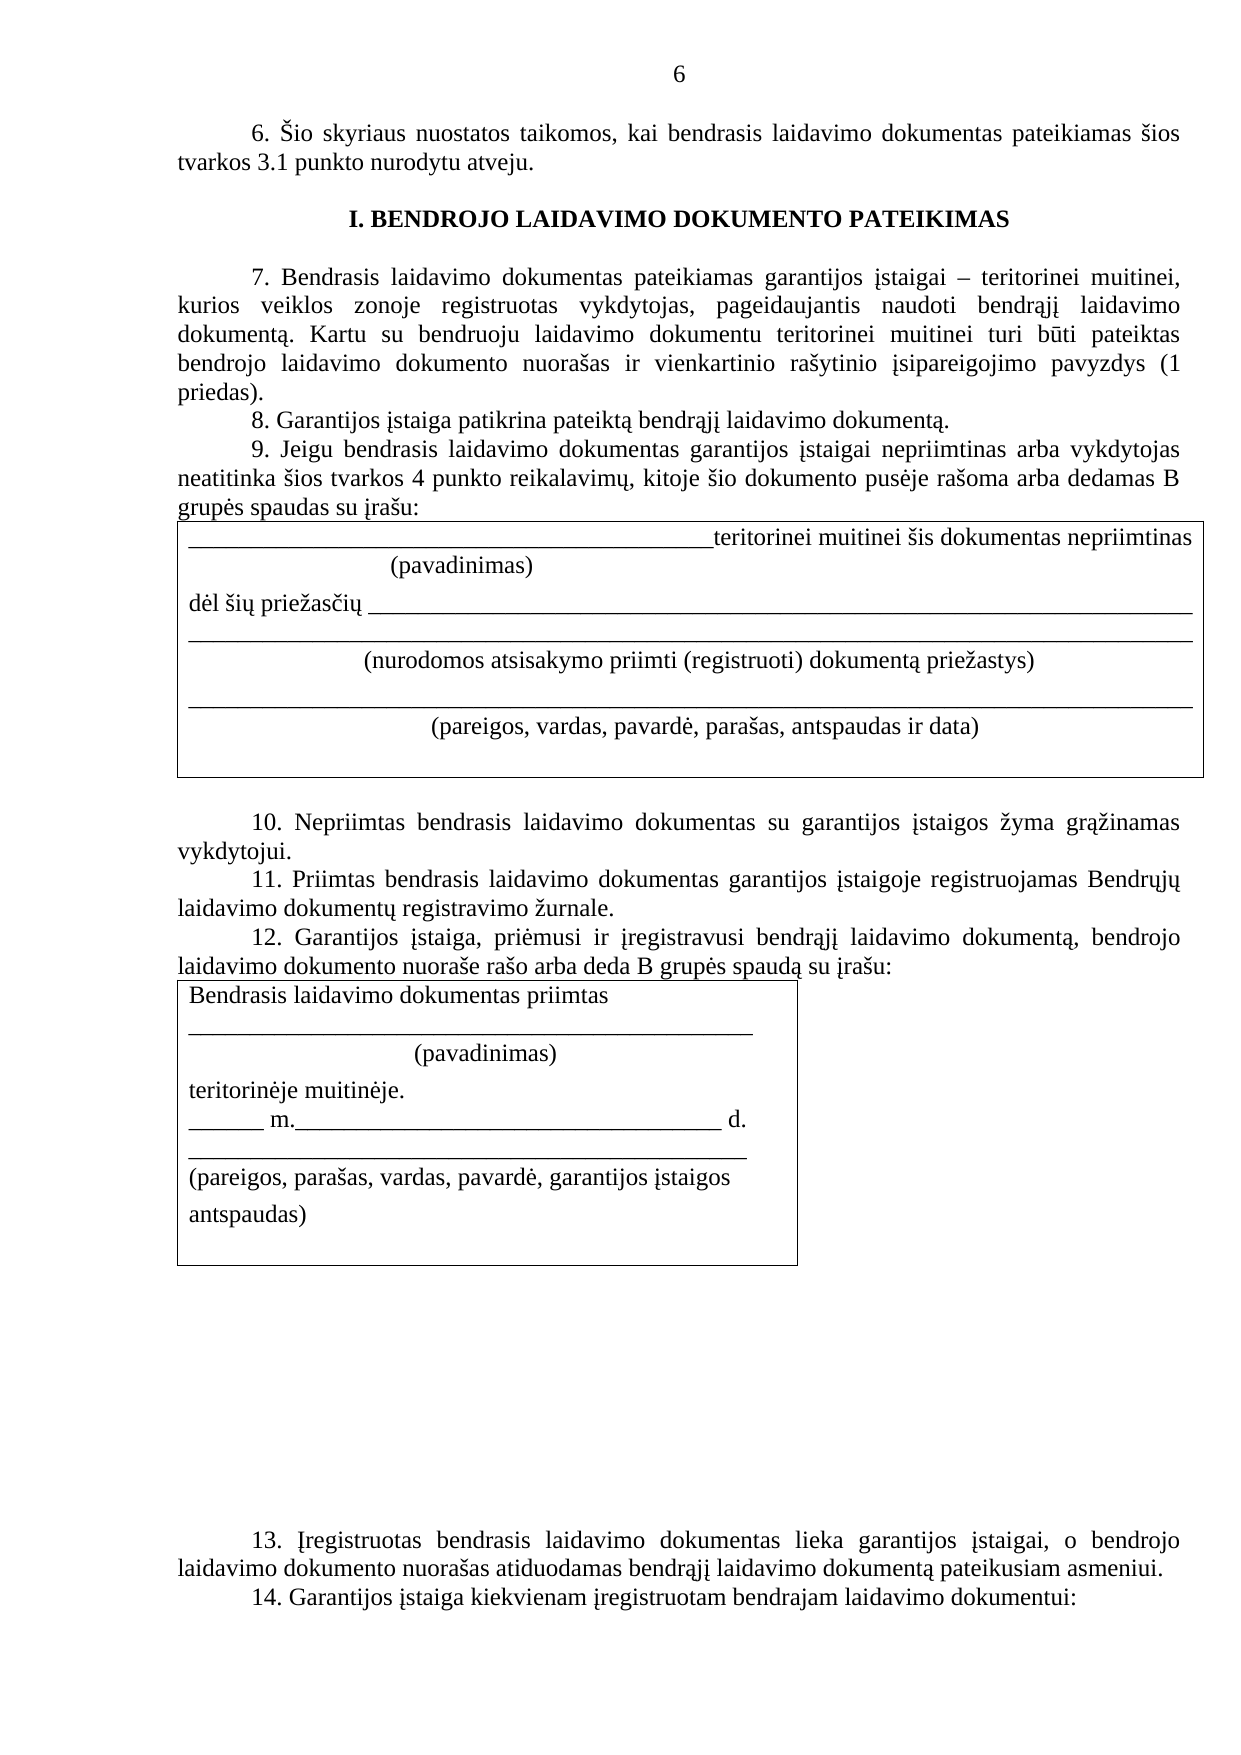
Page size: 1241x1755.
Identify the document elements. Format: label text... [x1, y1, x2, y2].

text 11. Priimtas bendrasis laidavimo dokumentas garantijos įstaigoje registruojamas Bendrųjų laidavimo dokumentų registravimo žurnale. [177, 864, 1181, 922]
table_header Bendrasis laidavimo dokumentas priimtas (pavadinimas) teritorinėje muitinėje. ______ m. d. (pareigos, parašas, vardas, pavardė, garantijos įstaigos antspaudas) [178, 981, 797, 1265]
text 7. Bendrasis laidavimo dokumentas pateikiamas garantijos įstaigai – teritorinei muitinei, kurios veiklos zonoje registruotas vykdytojas, pageidaujantis naudoti bendrąjį laidavimo dokumentą. Kartu su bendruoju laidavimo dokumentu teritorinei muitinei turi būti pateiktas bendrojo laidavimo dokumento nuorašas ir vienkartinio rašytinio įsipareigojimo pavyzdys (1 priedas). [177, 262, 1181, 406]
text 14. Garantijos įstaiga kiekvienam įregistruotam bendrajam laidavimo dokumentui: [177, 1582, 1181, 1611]
text I. BENDROJO LAIDAVIMO DOKUMENTO PATEIKIMAS [177, 204, 1181, 233]
text 8. Garantijos įstaiga patikrina pateiktą bendrąjį laidavimo dokumentą. [177, 406, 1181, 434]
text 6. Šio skyriaus nuostatos taikomos, kai bendrasis laidavimo dokumentas pateikiamas šios tvarkos 3.1 punkto nurodytu atveju. [177, 118, 1181, 176]
text 10. Nepriimtas bendrasis laidavimo dokumentas su garantijos įstaigos žyma grąžinamas vykdytojui. [177, 807, 1181, 864]
text 9. Jeigu bendrasis laidavimo dokumentas garantijos įstaigai nepriimtinas arba vykdytojas neatitinka šios tvarkos 4 punkto reikalavimų, kitoje šio dokumento pusėje rašoma arba dedamas B grupės spaudas su įrašu: [177, 434, 1181, 521]
table_header teritorinei muitinei šis dokumentas nepriimtinas (pavadinimas) dėl šių priežasčių (nurodomos atsisakymo priimti (registruoti) dokumentą priežastys) (pareigos, vardas, pavardė, parašas, antspaudas ir data) [178, 522, 1203, 777]
text 13. Įregistruotas bendrasis laidavimo dokumentas lieka garantijos įstaigai, o bendrojo laidavimo dokumento nuorašas atiduodamas bendrąjį laidavimo dokumentą pateikusiam asmeniui. [177, 1525, 1181, 1582]
text 12. Garantijos įstaiga, priėmusi ir įregistravusi bendrąjį laidavimo dokumentą, bendrojo laidavimo dokumento nuoraše rašo arba deda B grupės spaudą su įrašu: [177, 922, 1181, 979]
